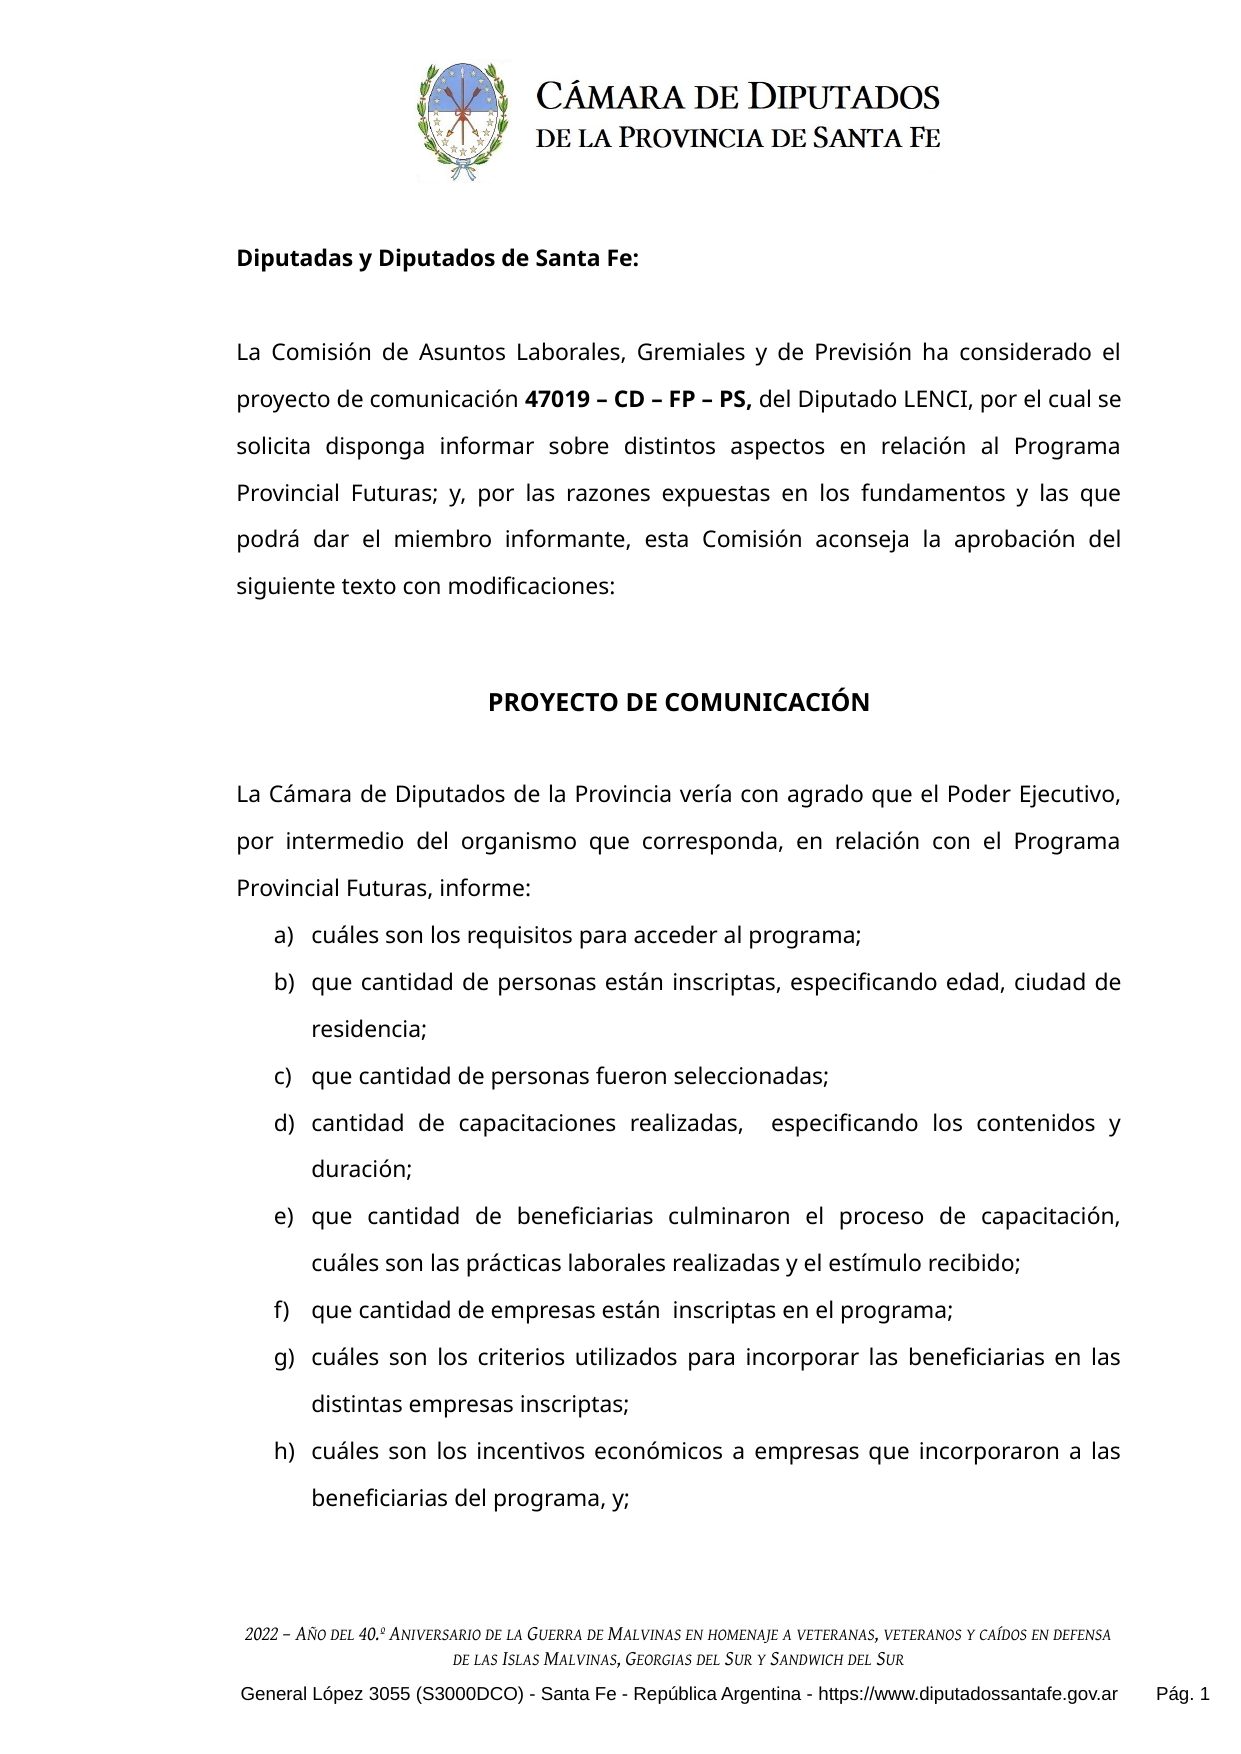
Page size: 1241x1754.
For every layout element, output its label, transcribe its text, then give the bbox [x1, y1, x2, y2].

picture [413, 59, 945, 183]
list cuáles son los criterios utilizados para incorporar las beneficiarias en las distintas empresas inscriptas; [274, 1341, 1122, 1419]
text La Cámara de Diputados de la Provincia vería con agrado que el Poder Ejecutivo, por intermedio del organismo que corresponda, en relación con el Programa Provincial Futuras, informe: [236, 778, 1122, 903]
list que cantidad de personas fueron seleccionadas; [274, 1059, 1122, 1091]
list cantidad de capacitaciones realizadas, especificando los contenidos y duración; [274, 1106, 1122, 1184]
text La Comisión de Asuntos Laborales, Gremiales y de Previsión ha considerado el proyecto de comunicación 47019 – CD – FP – PS, del Diputado LENCI, por el cual se solicita disponga informar sobre distintos aspectos en relación al Programa Provincial Futuras; y, por las razones expuestas en los fundamentos y las que podrá dar el miembro informante, esta Comisión aconseja la aprobación del siguiente texto con modificaciones: [236, 336, 1122, 602]
list que cantidad de empresas están inscriptas en el programa; [274, 1294, 1122, 1325]
text Diputadas y Diputados de Santa Fe: [236, 242, 1122, 273]
list que cantidad de beneficiarias culminaron el proceso de capacitación, cuáles son las prácticas laborales realizadas y el estímulo recibido; [274, 1200, 1122, 1278]
list que cantidad de personas están inscriptas, especificando edad, ciudad de residencia; [274, 966, 1122, 1044]
subtitle PROYECTO DE COMUNICACIÓN [236, 685, 1122, 719]
list cuáles son los requisitos para acceder al programa; [274, 919, 1122, 950]
list cuáles son los incentivos económicos a empresas que incorporaron a las beneficiarias del programa, y; [274, 1434, 1122, 1513]
